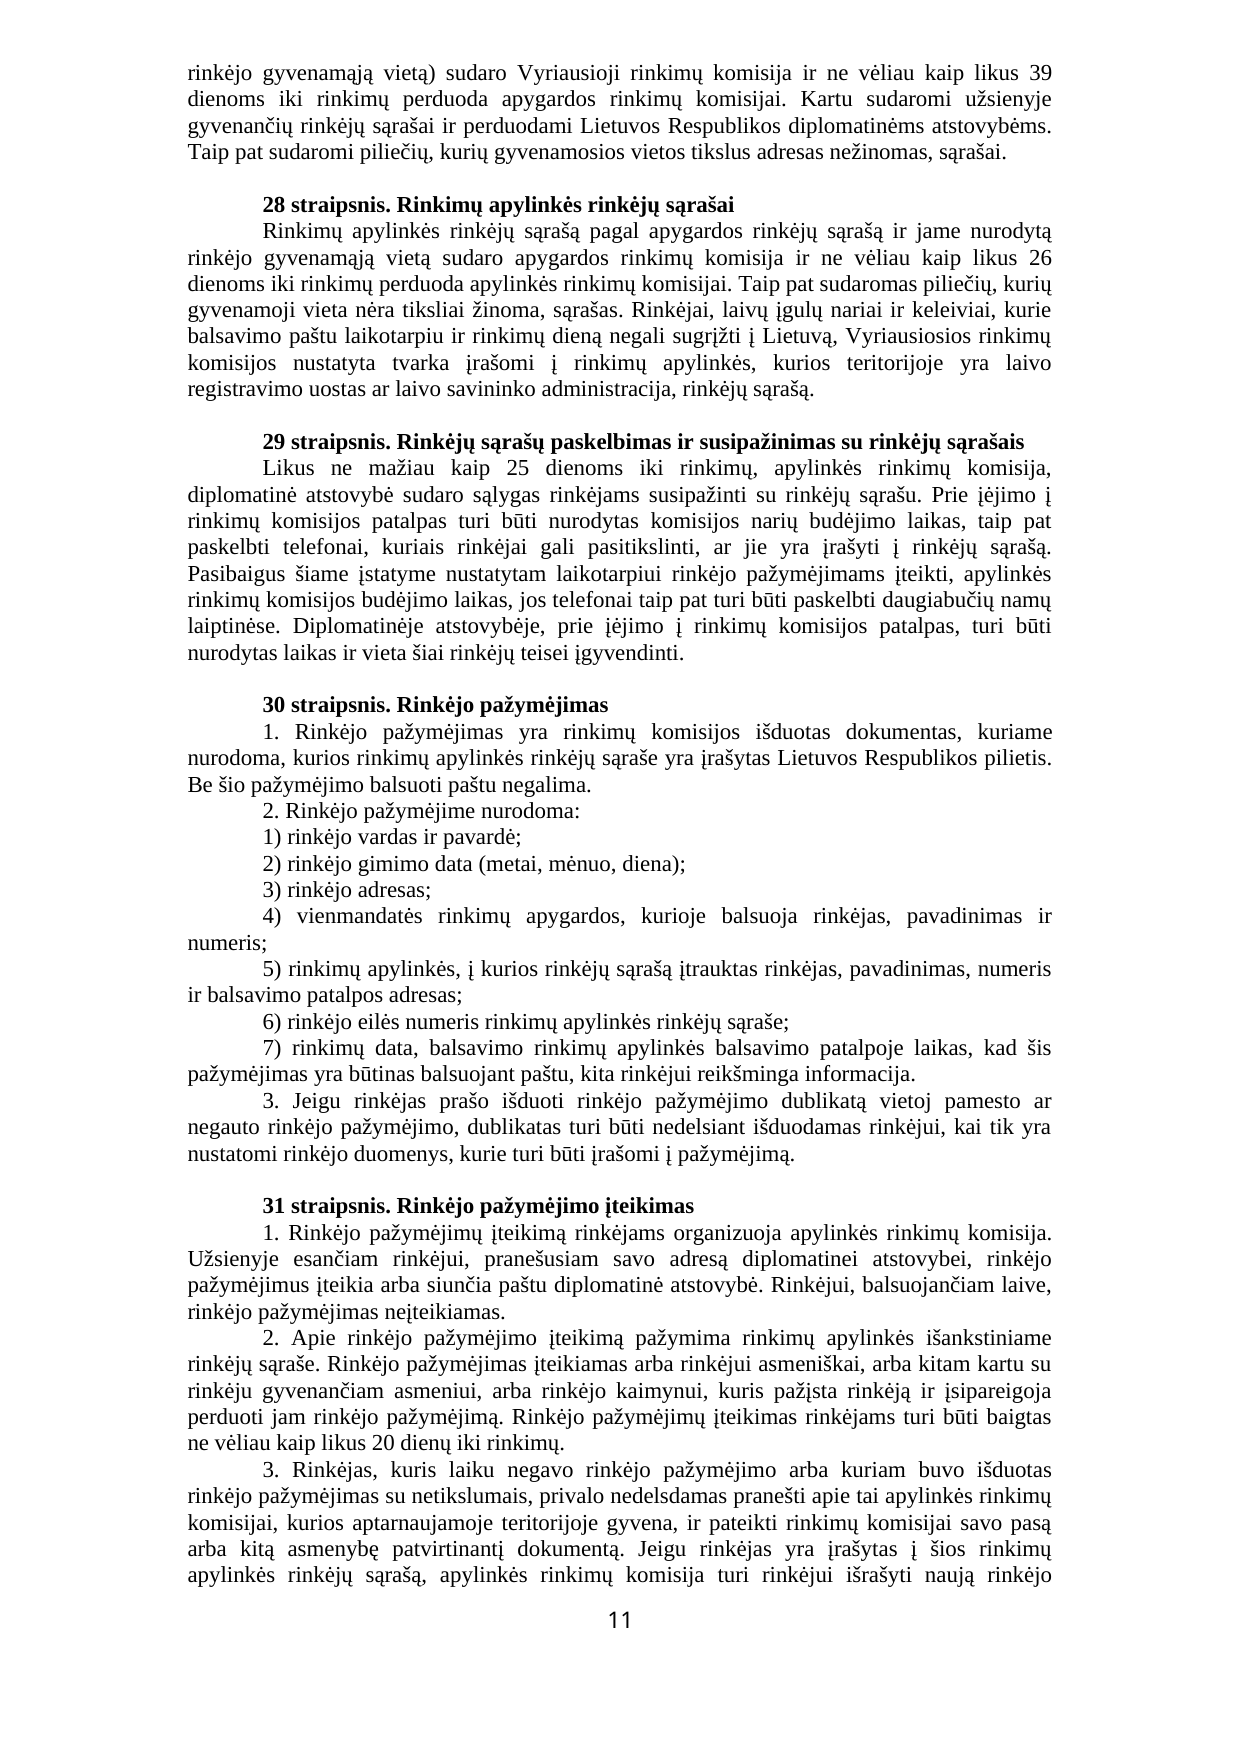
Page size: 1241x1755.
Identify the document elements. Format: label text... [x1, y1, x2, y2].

text 3. Jeigu rinkėjas prašo išduoti rinkėjo pažymėjimo dublikatą vietoj pamesto ar negauto rinkėjo pažymėjimo, dublikatas turi būti nedelsiant išduodamas rinkėjui, kai tik yra nustatomi rinkėjo duomenys, kurie turi būti įrašomi į pažymėjimą. [187, 1087, 1053, 1166]
text 1. Rinkėjo pažymėjimų įteikimą rinkėjams organizuoja apylinkės rinkimų komisija. Užsienyje esančiam rinkėjui, pranešusiam savo adresą diplomatinei atstovybei, rinkėjo pažymėjimus įteikia arba siunčia paštu diplomatinė atstovybė. Rinkėjui, balsuojančiam laive, rinkėjo pažymėjimas neįteikiamas. [187, 1219, 1053, 1324]
text 5) rinkimų apylinkės, į kurios rinkėjų sąrašą įtrauktas rinkėjas, pavadinimas, numeris ir balsavimo patalpos adresas; [187, 955, 1053, 1008]
subtitle 28 straipsnis. Rinkimų apylinkės rinkėjų sąrašai [187, 191, 1053, 217]
subtitle 30 straipsnis. Rinkėjo pažymėjimas [187, 692, 1053, 718]
text 7) rinkimų data, balsavimo rinkimų apylinkės balsavimo patalpoje laikas, kad šis pažymėjimas yra būtinas balsuojant paštu, kita rinkėjui reikšminga informacija. [187, 1034, 1053, 1087]
text 2. Rinkėjo pažymėjime nurodoma: [187, 797, 1053, 823]
text 6) rinkėjo eilės numeris rinkimų apylinkės rinkėjų sąraše; [187, 1008, 1053, 1034]
text 3. Rinkėjas, kuris laiku negavo rinkėjo pažymėjimo arba kuriam buvo išduotas rinkėjo pažymėjimas su netikslumais, privalo nedelsdamas pranešti apie tai apylinkės rinkimų komisijai, kurios aptarnaujamoje teritorijoje gyvena, ir pateikti rinkimų komisijai savo pasą arba kitą asmenybę patvirtinantį dokumentą. Jeigu rinkėjas yra įrašytas į šios rinkimų apylinkės rinkėjų sąrašą, apylinkės rinkimų komisija turi rinkėjui išrašyti naują rinkėjo [187, 1456, 1053, 1588]
text rinkėjo gyvenamąją vietą) sudaro Vyriausioji rinkimų komisija ir ne vėliau kaip likus 39 dienoms iki rinkimų perduoda apygardos rinkimų komisijai. Kartu sudaromi užsienyje gyvenančių rinkėjų sąrašai ir perduodami Lietuvos Respublikos diplomatinėms atstovybėms. Taip pat sudaromi piliečių, kurių gyvenamosios vietos tikslus adresas nežinomas, sąrašai. [187, 59, 1053, 164]
text 1. Rinkėjo pažymėjimas yra rinkimų komisijos išduotas dokumentas, kuriame nurodoma, kurios rinkimų apylinkės rinkėjų sąraše yra įrašytas Lietuvos Respublikos pilietis. Be šio pažymėjimo balsuoti paštu negalima. [187, 718, 1053, 797]
text 3) rinkėjo adresas; [187, 876, 1053, 902]
subtitle 31 straipsnis. Rinkėjo pažymėjimo įteikimas [187, 1192, 1053, 1219]
subtitle 29 straipsnis. Rinkėjų sąrašų paskelbimas ir susipažinimas su rinkėjų sąrašais [262, 428, 1053, 454]
text 2. Apie rinkėjo pažymėjimo įteikimą pažymima rinkimų apylinkės išankstiniame rinkėjų sąraše. Rinkėjo pažymėjimas įteikiamas arba rinkėjui asmeniškai, arba kitam kartu su rinkėju gyvenančiam asmeniui, arba rinkėjo kaimynui, kuris pažįsta rinkėją ir įsipareigoja perduoti jam rinkėjo pažymėjimą. Rinkėjo pažymėjimų įteikimas rinkėjams turi būti baigtas ne vėliau kaip likus 20 dienų iki rinkimų. [187, 1324, 1053, 1456]
text Rinkimų apylinkės rinkėjų sąrašą pagal apygardos rinkėjų sąrašą ir jame nurodytą rinkėjo gyvenamąją vietą sudaro apygardos rinkimų komisija ir ne vėliau kaip likus 26 dienoms iki rinkimų perduoda apylinkės rinkimų komisijai. Taip pat sudaromas piliečių, kurių gyvenamoji vieta nėra tiksliai žinoma, sąrašas. Rinkėjai, laivų įgulų nariai ir keleiviai, kurie balsavimo paštu laikotarpiu ir rinkimų dieną negali sugrįžti į Lietuvą, Vyriausiosios rinkimų komisijos nustatyta tvarka įrašomi į rinkimų apylinkės, kurios teritorijoje yra laivo registravimo uostas ar laivo savininko administracija, rinkėjų sąrašą. [187, 217, 1053, 402]
text Likus ne mažiau kaip 25 dienoms iki rinkimų, apylinkės rinkimų komisija, diplomatinė atstovybė sudaro sąlygas rinkėjams susipažinti su rinkėjų sąrašu. Prie įėjimo į rinkimų komisijos patalpas turi būti nurodytas komisijos narių budėjimo laikas, taip pat paskelbti telefonai, kuriais rinkėjai gali pasitikslinti, ar jie yra įrašyti į rinkėjų sąrašą. Pasibaigus šiame įstatyme nustatytam laikotarpiui rinkėjo pažymėjimams įteikti, apylinkės rinkimų komisijos budėjimo laikas, jos telefonai taip pat turi būti paskelbti daugiabučių namų laiptinėse. Diplomatinėje atstovybėje, prie įėjimo į rinkimų komisijos patalpas, turi būti nurodytas laikas ir vieta šiai rinkėjų teisei įgyvendinti. [187, 454, 1053, 665]
text 1) rinkėjo vardas ir pavardė; [187, 823, 1053, 850]
text 2) rinkėjo gimimo data (metai, mėnuo, diena); [187, 850, 1053, 876]
text 4) vienmandatės rinkimų apygardos, kurioje balsuoja rinkėjas, pavadinimas ir numeris; [187, 902, 1053, 955]
